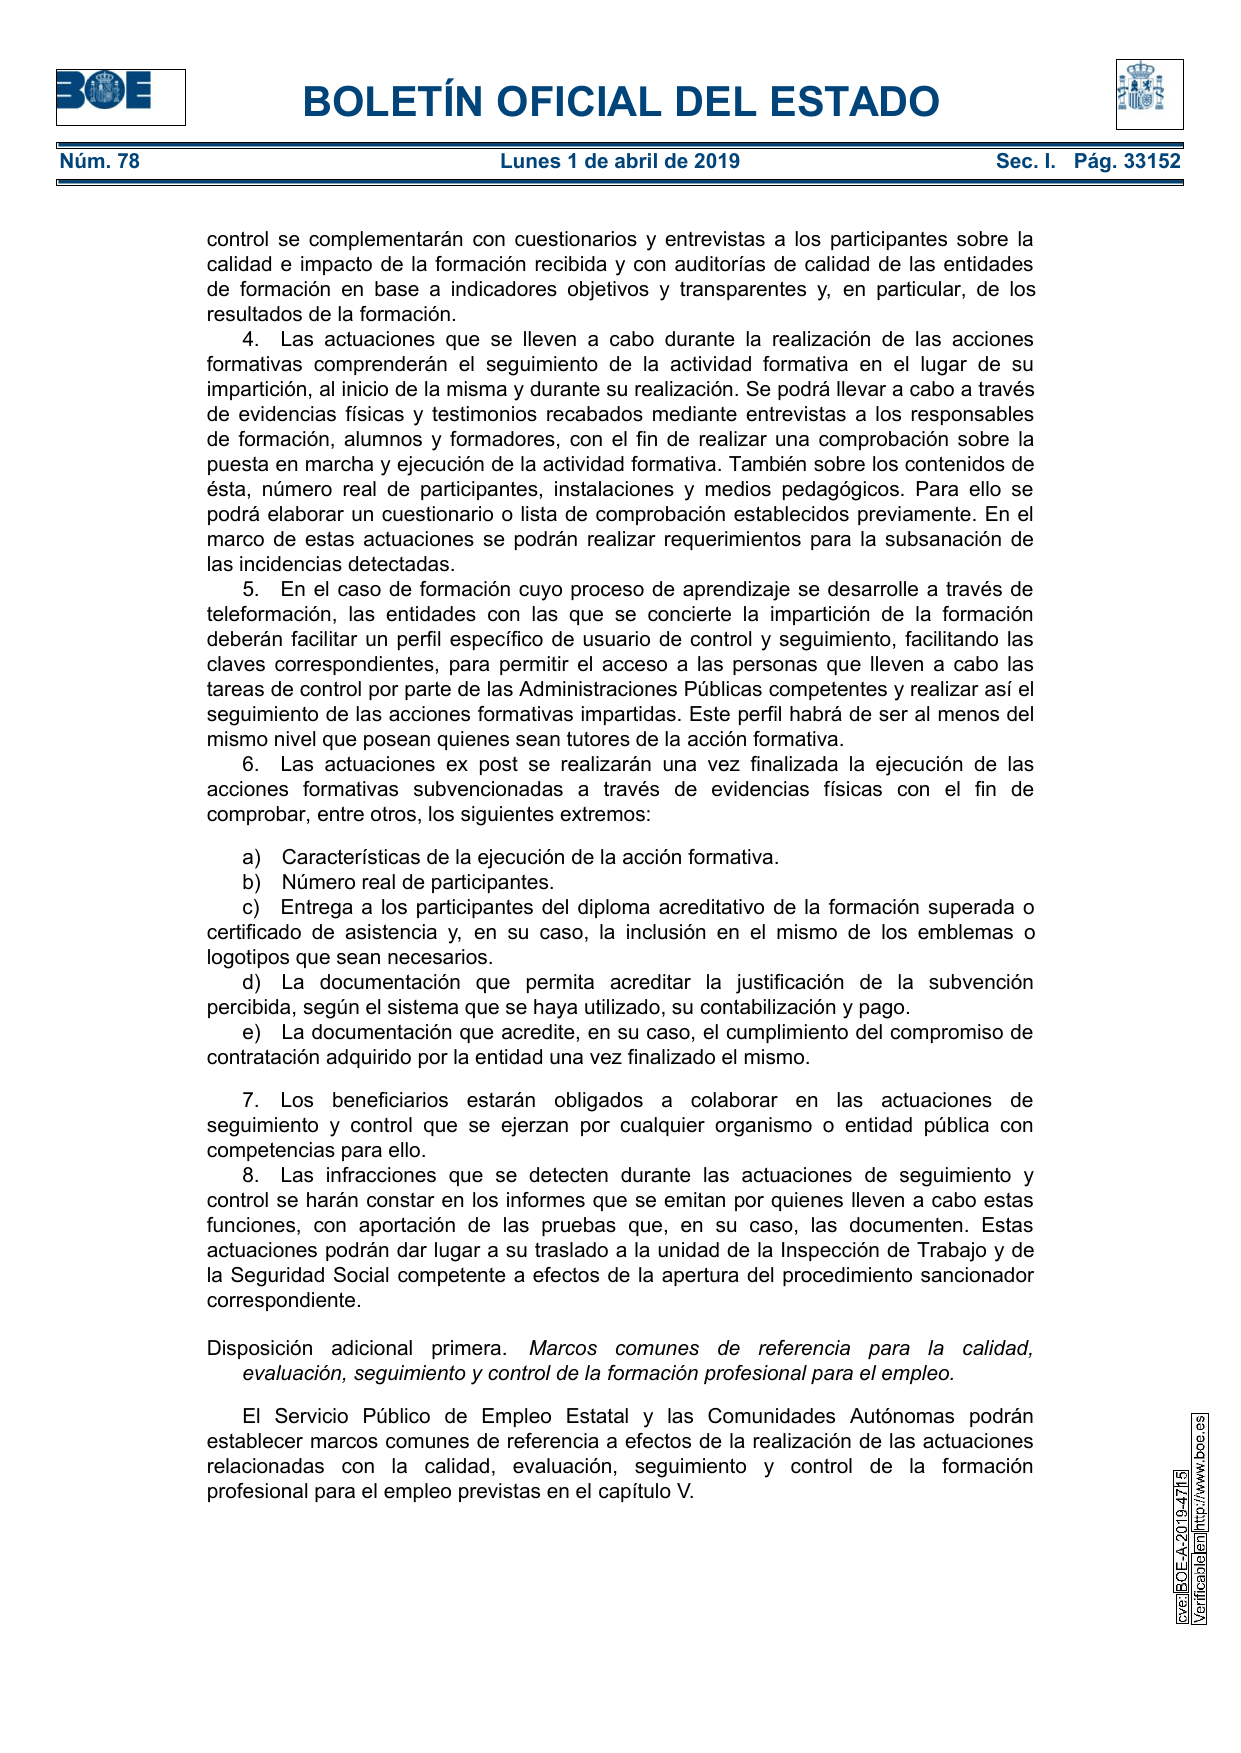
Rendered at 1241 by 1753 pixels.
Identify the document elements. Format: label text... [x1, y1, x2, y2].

text mismo nivel que posean quienes sean tutores de la acción formativa. [207, 728, 1058, 751]
text logotipos que sean necesarios. [207, 946, 1058, 969]
text 7. [242, 1088, 280, 1112]
picture [1195, 1534, 1206, 1552]
text Núm. 78 [59, 150, 165, 173]
text Lunes 1 de abril de 2019 [500, 150, 766, 173]
text competencias para ello. [207, 1138, 1058, 1162]
text funciones, con aportación de las pruebas que, en su caso, las documenten. Estas [207, 1213, 1058, 1237]
text BOLETÍN OFICIAL DEL ESTADO [302, 79, 965, 126]
text calidad e impacto de la formación recibida y con auditorías de calidad de las entidades [207, 253, 1058, 276]
text e) La documentación que acredite, en su caso, el cumplimiento del compromiso de [242, 1021, 1058, 1044]
text tareas de control por parte de las Administraciones Públicas competentes y realizar así el [207, 678, 1058, 701]
text seguimiento y control que se ejerzan por cualquier organismo o entidad pública con [207, 1113, 1058, 1137]
text claves correspondientes, para permitir el acceso a las personas que lleven a cabo las [207, 653, 1058, 676]
text 5. [242, 578, 280, 601]
text El Servicio Público de Empleo Estatal y las Comunidades Autónomas podrán [242, 1405, 1058, 1428]
text teleformación, las entidades con las que se concierte la impartición de la formación [207, 603, 1058, 626]
text ésta, número real de participantes, instalaciones y medios pedagógicos. Para ello se [207, 478, 1058, 501]
text a) Características de la ejecución de la acción formativa. [242, 846, 804, 869]
text En el caso de formación cuyo proceso de aprendizaje se desarrolle a través de [280, 578, 1058, 601]
picture [57, 143, 1183, 148]
text correspondiente. [207, 1288, 1058, 1312]
text la Seguridad Social competente a efectos de la apertura del procedimiento sancionador [207, 1263, 1058, 1287]
text de evidencias físicas y testimonios recabados mediante entrevistas a los responsables [207, 403, 1058, 426]
picture [1117, 60, 1183, 129]
text marco de estas actuaciones se podrán realizar requerimientos para la subsanación de [207, 528, 1058, 551]
text Las actuaciones ex post se realizarán una vez finalizada la ejecución de las [280, 753, 1058, 776]
text de formación, alumnos y formadores, con el fin de realizar una comprobación sobre la [207, 428, 1058, 451]
text actuaciones podrán dar lugar a su traslado a la unidad de la Inspección de Trabajo y de [207, 1238, 1058, 1262]
text d) La documentación que permita acreditar la justificación de la subvención [242, 971, 1058, 994]
picture [57, 180, 1183, 185]
text certificado de asistencia y, en su caso, la inclusión en el mismo de los emblemas o [207, 921, 1058, 944]
text b) Número real de participantes. [242, 871, 804, 894]
text Los beneficiarios estarán obligados a colaborar en las actuaciones de [280, 1088, 1058, 1112]
picture [1192, 1414, 1208, 1531]
text establecer marcos comunes de referencia a efectos de la realización de las actuaciones [207, 1430, 1058, 1453]
text c) Entrega a los participantes del diploma acreditativo de la formación superada o [242, 896, 1058, 919]
text Sec. I. Pág. 33152 [996, 150, 1206, 173]
text formativas comprenderán el seguimiento de la actividad formativa en el lugar de su [207, 353, 1058, 376]
text control se harán constar en los informes que se emitan por quienes lleven a cabo estas [207, 1188, 1058, 1212]
text impartición, al inicio de la misma y durante su realización. Se podrá llevar a cabo a través [207, 378, 1058, 401]
picture [1174, 1471, 1188, 1486]
text resultados de la formación. [207, 303, 1058, 326]
text deberán facilitar un perfil específico de usuario de control y seguimiento, facilitando las [207, 628, 1058, 651]
text podrá elaborar un cuestionario o lista de comprobación establecidos previamente. En el [207, 503, 1058, 526]
text Las actuaciones que se lleven a cabo durante la realización de las acciones [280, 328, 1058, 351]
text Las infracciones que se detecten durante las actuaciones de seguimiento y [280, 1163, 1058, 1187]
text comprobar, entre otros, los siguientes extremos: [207, 803, 1058, 826]
text relacionadas con la calidad, evaluación, seguimiento y control de la formación [207, 1455, 1058, 1478]
picture [57, 70, 185, 125]
text acciones formativas subvencionadas a través de evidencias físicas con el fin de [207, 778, 1058, 801]
text de formación en base a indicadores objetivos y transparentes y, en particular, de los [207, 278, 1058, 301]
picture [1177, 1595, 1188, 1623]
text 4. [242, 328, 280, 351]
text seguimiento de las acciones formativas impartidas. Este perfil habrá de ser al menos del [207, 703, 1058, 726]
text profesional para el empleo previstas en el capítulo V. [207, 1480, 1058, 1503]
picture [1192, 1554, 1206, 1624]
text las incidencias detectadas. [207, 553, 1058, 576]
text evaluación, seguimiento y control de la formación profesional para el empleo. [242, 1362, 980, 1385]
text Disposición adicional primera. Marcos comunes de referencia para la calidad, [207, 1337, 1058, 1360]
text control se complementarán con cuestionarios y entrevistas a los participantes sobre la [207, 228, 1058, 251]
picture [1174, 1487, 1188, 1592]
text contratación adquirido por la entidad una vez finalizado el mismo. [207, 1046, 1058, 1069]
text puesta en marcha y ejecución de la actividad formativa. También sobre los contenidos de [207, 453, 1058, 476]
text 6. [242, 753, 280, 776]
text percibida, según el sistema que se haya utilizado, su contabilización y pago. [207, 996, 1058, 1019]
text 8. [242, 1163, 280, 1187]
